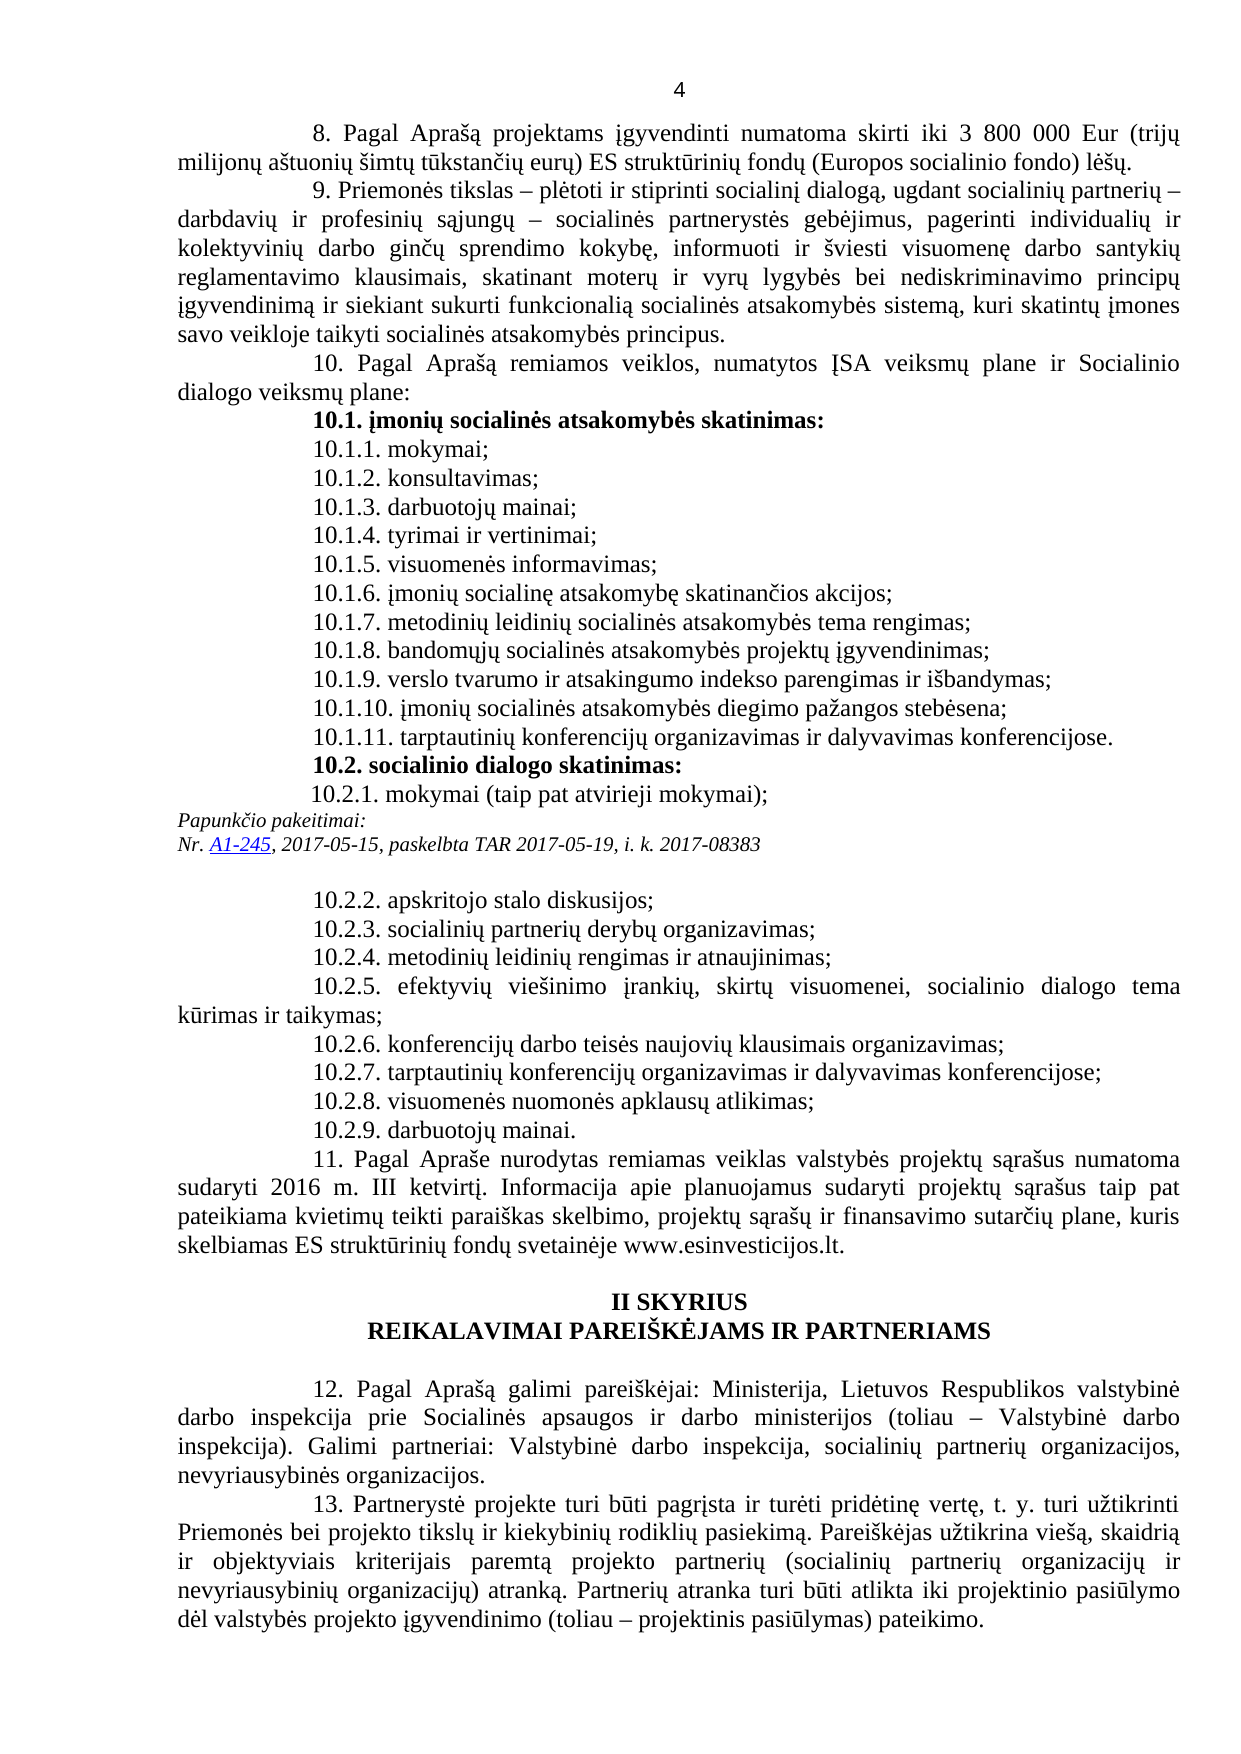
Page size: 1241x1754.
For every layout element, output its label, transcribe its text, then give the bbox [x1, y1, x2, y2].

text 9. Priemonės tikslas – plėtoti ir stiprinti socialinį dialogą, ugdant socialinių partnerių – darbdavių ir profesinių sąjungų – socialinės partnerystės gebėjimus, pagerinti individualių ir kolektyvinių darbo ginčų sprendimo kokybę, informuoti ir šviesti visuomenę darbo santykių reglamentavimo klausimais, skatinant moterų ir vyrų lygybės bei nediskriminavimo principų įgyvendinimą ir siekiant sukurti funkcionalią socialinės atsakomybės sistemą, kuri skatintų įmones savo veikloje taikyti socialinės atsakomybės principus. [177, 176, 1181, 348]
text 12. Pagal Aprašą galimi pareiškėjai: Ministerija, Lietuvos Respublikos valstybinė darbo inspekcija prie Socialinės apsaugos ir darbo ministerijos (toliau – Valstybinė darbo inspekcija). Galimi partneriai: Valstybinė darbo inspekcija, socialinių partnerių organizacijos, nevyriausybinės organizacijos. [177, 1374, 1181, 1489]
text Nr. A1-245, 2017-05-15, paskelbta TAR 2017-05-19, i. k. 2017-08383 [177, 832, 1181, 856]
text 10.1.6. įmonių socialinę atsakomybę skatinančios akcijos; [177, 578, 1181, 607]
text 10.2.4. metodinių leidinių rengimas ir atnaujinimas; [177, 942, 1181, 971]
text 10.2.8. visuomenės nuomonės apklausų atlikimas; [177, 1086, 1181, 1115]
text 10.2.1. mokymai (taip pat atvirieji mokymai); [177, 779, 1181, 808]
text 10.1.7. metodinių leidinių socialinės atsakomybės tema rengimas; [177, 607, 1181, 636]
text 10.1.5. visuomenės informavimas; [177, 549, 1181, 578]
text 8. Pagal Aprašą projektams įgyvendinti numatoma skirti iki 3 800 000 Eur (trijų milijonų aštuonių šimtų tūkstančių eurų) ES struktūrinių fondų (Europos socialinio fondo) lėšų. [177, 118, 1181, 176]
text 10. Pagal Aprašą remiamos veiklos, numatytos ĮSA veiksmų plane ir Socialinio dialogo veiksmų plane: [177, 348, 1181, 406]
text 10.2. socialinio dialogo skatinimas: [177, 751, 1181, 779]
text REIKALAVIMAI PAREIŠKĖJAMS IR Partneriams [177, 1316, 1181, 1345]
text 13. Partnerystė projekte turi būti pagrįsta ir turėti pridėtinę vertę, t. y. turi užtikrinti Priemonės bei projekto tikslų ir kiekybinių rodiklių pasiekimą. Pareiškėjas užtikrina viešą, skaidrią ir objektyviais kriterijais paremtą projekto partnerių (socialinių partnerių organizacijų ir nevyriausybinių organizacijų) atranką. Partnerių atranka turi būti atlikta iki projektinio pasiūlymo dėl valstybės projekto įgyvendinimo (toliau – projektinis pasiūlymas) pateikimo. [177, 1489, 1181, 1632]
text II SKYRIUS [177, 1287, 1181, 1316]
text 10.1. įmonių socialinės atsakomybės skatinimas: [177, 406, 1181, 434]
text 10.1.9. verslo tvarumo ir atsakingumo indekso parengimas ir išbandymas; [177, 664, 1181, 693]
text 10.2.2. apskritojo stalo diskusijos; [177, 885, 1181, 914]
text 10.1.2. konsultavimas; [177, 463, 1181, 492]
text 10.2.6. konferencijų darbo teisės naujovių klausimais organizavimas; [177, 1029, 1181, 1057]
text 10.1.11. tarptautinių konferencijų organizavimas ir dalyvavimas konferencijose. [177, 722, 1181, 751]
text Papunkčio pakeitimai: [177, 808, 1181, 832]
text 10.1.10. įmonių socialinės atsakomybės diegimo pažangos stebėsena; [177, 693, 1181, 722]
text 10.1.3. darbuotojų mainai; [177, 492, 1181, 521]
text 11. Pagal Apraše nurodytas remiamas veiklas valstybės projektų sąrašus numatoma sudaryti 2016 m. III ketvirtį. Informacija apie planuojamus sudaryti projektų sąrašus taip pat pateikiama kvietimų teikti paraiškas skelbimo, projektų sąrašų ir finansavimo sutarčių plane, kuris skelbiamas ES struktūrinių fondų svetainėje www.esinvesticijos.lt. [177, 1144, 1181, 1259]
text 10.1.8. bandomųjų socialinės atsakomybės projektų įgyvendinimas; [177, 636, 1181, 664]
text 10.2.3. socialinių partnerių derybų organizavimas; [177, 914, 1181, 942]
text 10.2.9. darbuotojų mainai. [177, 1115, 1181, 1144]
text 10.2.7. tarptautinių konferencijų organizavimas ir dalyvavimas konferencijose; [177, 1057, 1181, 1086]
text 10.1.1. mokymai; [177, 434, 1181, 463]
text 10.1.4. tyrimai ir vertinimai; [177, 521, 1181, 549]
text 10.2.5. efektyvių viešinimo įrankių, skirtų visuomenei, socialinio dialogo tema kūrimas ir taikymas; [177, 971, 1181, 1029]
